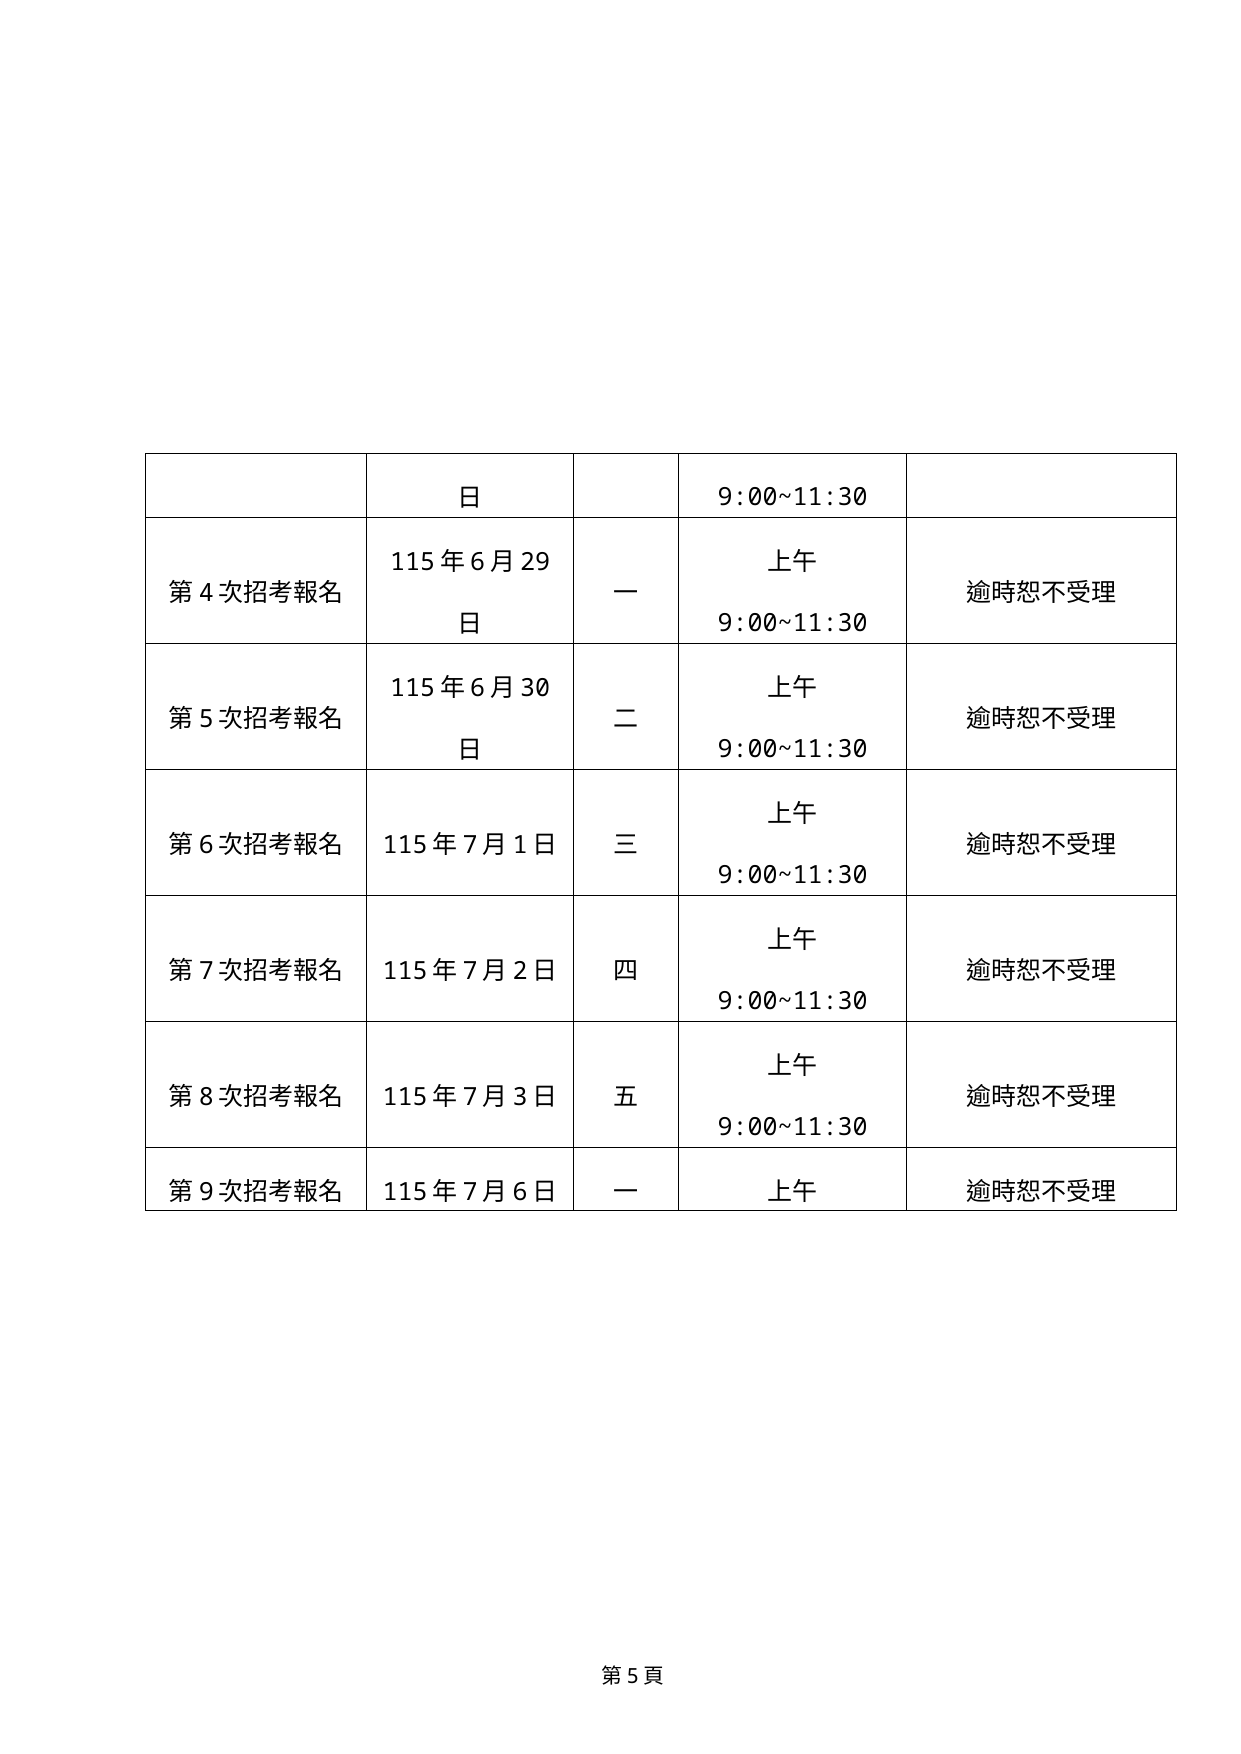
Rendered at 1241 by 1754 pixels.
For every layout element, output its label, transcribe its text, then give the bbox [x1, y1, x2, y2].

table_cell 上午 9:00~11:30 [679, 896, 906, 1021]
table_cell 逾時恕不受理 [907, 644, 1176, 769]
table_cell 第4次招考報名 [146, 518, 366, 643]
table_cell 上午 [679, 1148, 906, 1210]
table_cell 第6次招考報名 [146, 770, 366, 895]
table_cell 日 [367, 454, 573, 517]
table_cell 第8次招考報名 [146, 1022, 366, 1147]
table_cell 逾時恕不受理 [907, 1148, 1176, 1210]
table_cell 9:00~11:30 [679, 454, 906, 517]
table_cell 115年7月2日 [367, 896, 573, 1021]
table_cell 第7次招考報名 [146, 896, 366, 1021]
table_cell 逾時恕不受理 [907, 518, 1176, 643]
table_cell 五 [574, 1022, 678, 1147]
table_cell [907, 454, 1176, 517]
table_cell 上午 9:00~11:30 [679, 1022, 906, 1147]
table_cell 四 [574, 896, 678, 1021]
table_cell 第9次招考報名 [146, 1148, 366, 1210]
table_cell 一 [574, 518, 678, 643]
table_cell [574, 454, 678, 517]
table_cell 三 [574, 770, 678, 895]
table_cell 115年7月1日 [367, 770, 573, 895]
table_cell 上午 9:00~11:30 [679, 644, 906, 769]
table_cell 逾時恕不受理 [907, 1022, 1176, 1147]
table_cell 115年6月30日 [367, 644, 573, 769]
table_cell 115年7月3日 [367, 1022, 573, 1147]
table_cell 一 [574, 1148, 678, 1210]
table_cell 上午 9:00~11:30 [679, 518, 906, 643]
table_cell 115年6月29日 [367, 518, 573, 643]
table_cell 逾時恕不受理 [907, 770, 1176, 895]
table_cell [146, 454, 366, 517]
table_cell 二 [574, 644, 678, 769]
table_cell 第5次招考報名 [146, 644, 366, 769]
table_cell 上午 9:00~11:30 [679, 770, 906, 895]
table_cell 逾時恕不受理 [907, 896, 1176, 1021]
table_cell 115年7月6日 [367, 1148, 573, 1210]
